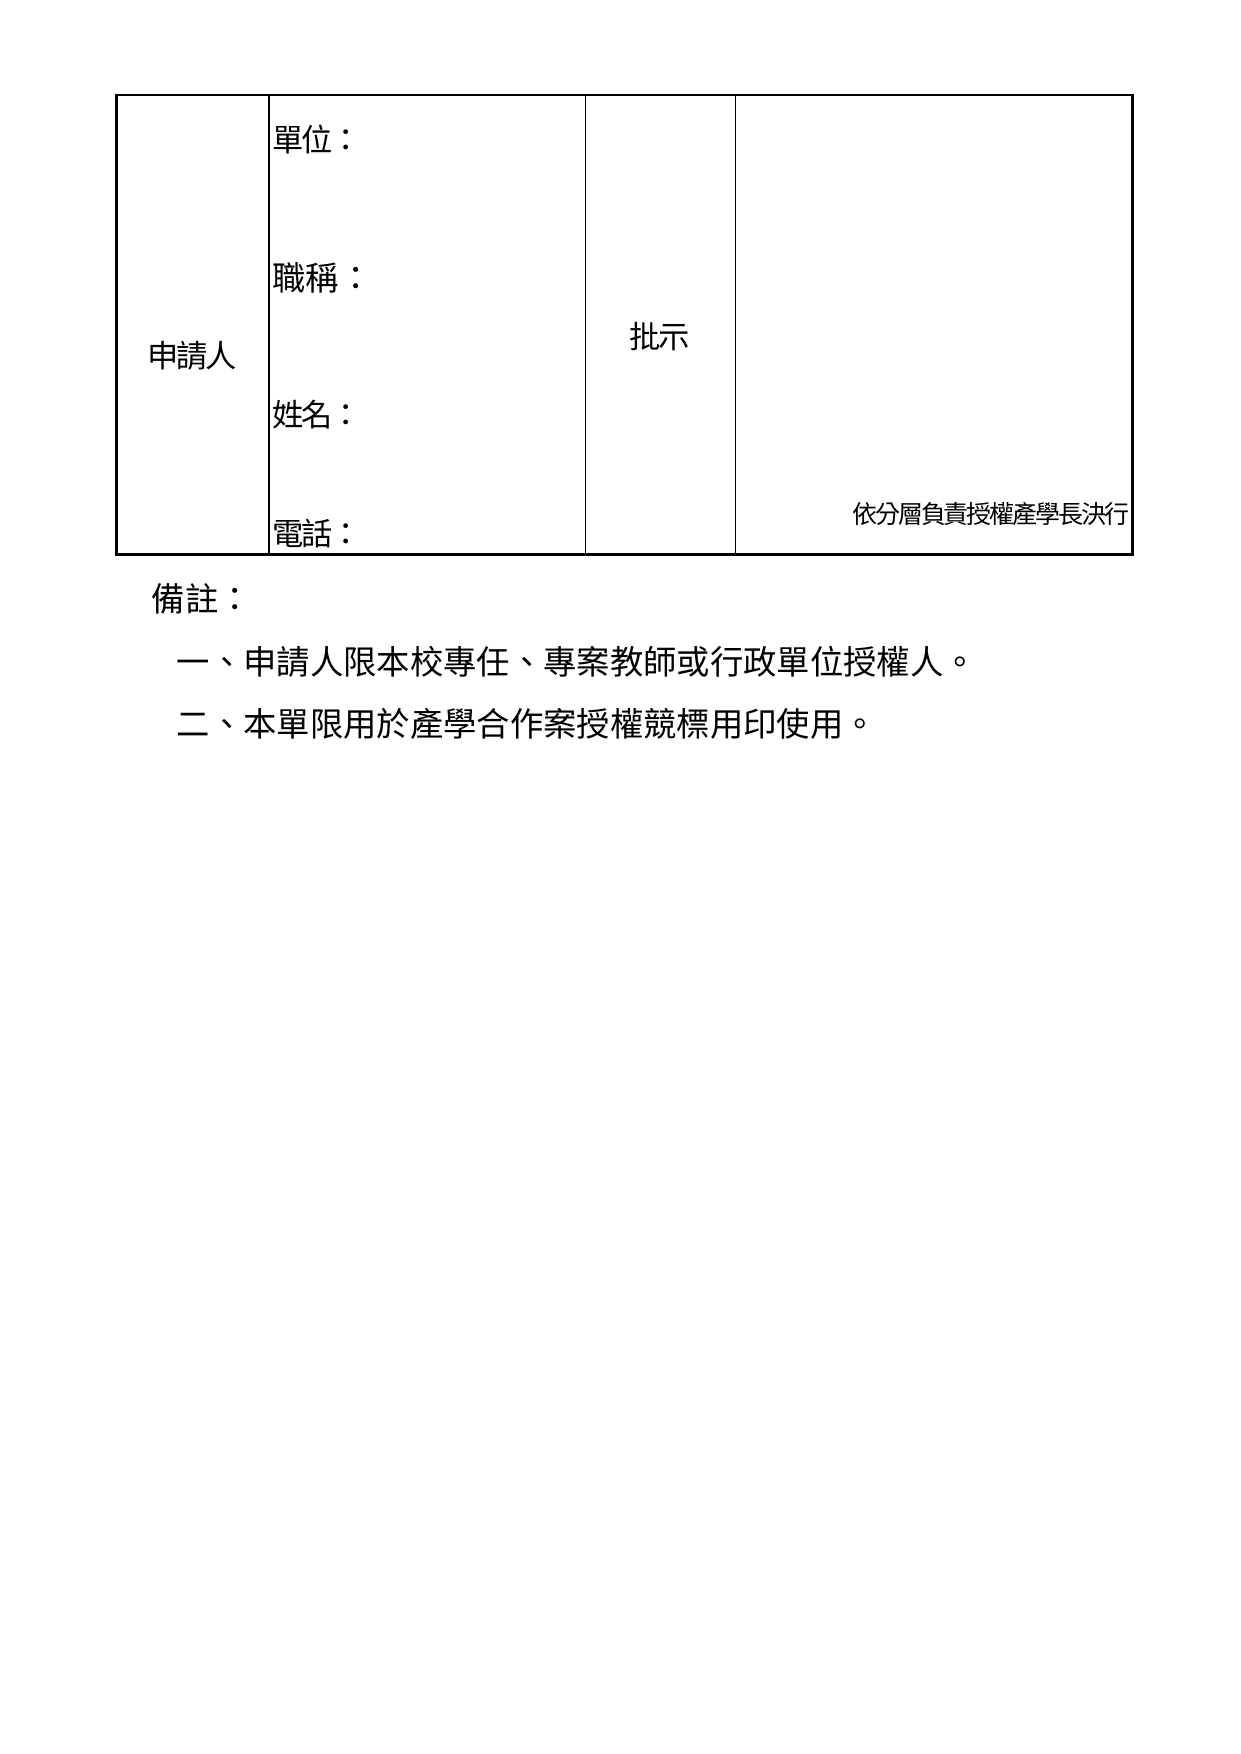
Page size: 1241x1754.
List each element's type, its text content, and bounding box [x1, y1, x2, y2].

table_cell 依分層負責授權產學長決行 [736, 96, 1131, 552]
table_cell 申請人 [118, 96, 268, 552]
text 一、申請人限本校專任、專案教師或行政單位授權人。 [177, 618, 1122, 681]
text 二、本單限用於產學合作案授權競標用印使用。 [177, 681, 1062, 743]
table_cell 批示 [586, 96, 735, 552]
table_cell 單位： 職稱： 姓名： 電話： [270, 96, 585, 552]
text 備註： [118, 556, 1122, 618]
